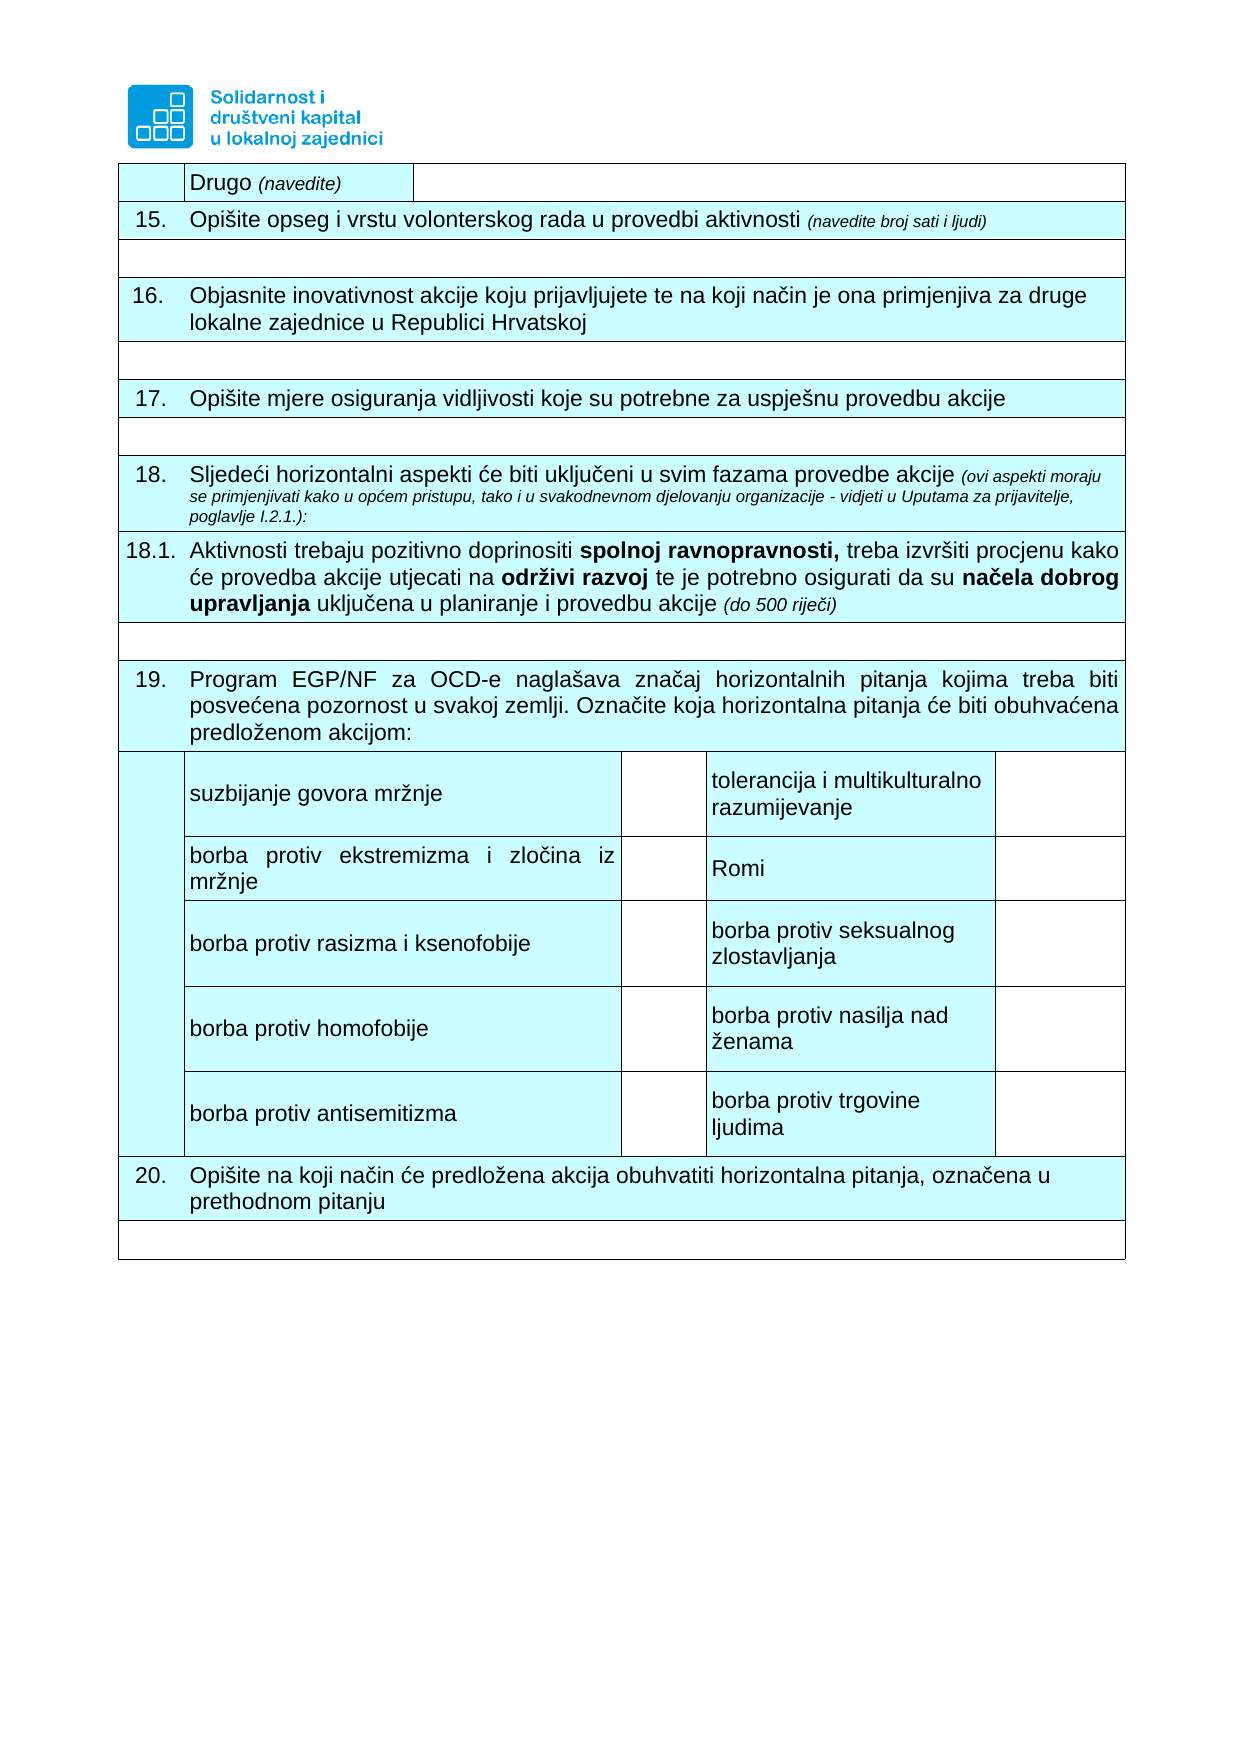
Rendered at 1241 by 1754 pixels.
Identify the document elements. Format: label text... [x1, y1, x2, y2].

table_cell 16. [119, 278, 184, 341]
table_cell tolerancija i multikulturalno razumijevanje [707, 752, 995, 836]
table_cell 15. [119, 202, 184, 238]
table_cell [996, 752, 1125, 836]
table_cell [996, 901, 1125, 986]
table_cell borba protiv trgovine ljudima [707, 1072, 995, 1156]
table_cell 18.1. [119, 532, 184, 622]
table_cell Aktivnosti trebaju pozitivno doprinositi spolnoj ravnopravnosti, treba izvršiti procjenu kako će provedba akcije utjecati na održivi razvoj te je potrebno osigurati da su načela dobrog upravljanja uključena u planiranje i provedbu akcije (do 500 riječi) [184, 532, 1125, 622]
table_cell [622, 752, 706, 836]
table_cell borba protiv seksualnog zlostavljanja [707, 901, 995, 986]
table_cell [622, 901, 706, 986]
table_cell Objasnite inovativnost akcije koju prijavljujete te na koji način je ona primjenjiva za druge lokalne zajednice u Republici Hrvatskoj [184, 278, 1125, 341]
table_cell Opišite opseg i vrstu volonterskog rada u provedbi aktivnosti (navedite broj sati i ljudi) [184, 202, 1125, 238]
table_cell [119, 836, 184, 900]
table_cell Program EGP/NF za OCD-e naglašava značaj horizontalnih pitanja kojima treba biti posvećena pozornost u svakoj zemlji. Označite koja horizontalna pitanja će biti obuhvaćena predloženom akcijom: [184, 661, 1125, 751]
table_cell [996, 1072, 1125, 1156]
table_cell Opišite na koji način će predložena akcija obuhvatiti horizontalna pitanja, označena u prethodnom pitanju [184, 1157, 1125, 1220]
table_cell [119, 418, 1125, 455]
table_cell [622, 1072, 706, 1156]
table_cell [119, 1221, 1125, 1258]
table_cell [996, 987, 1125, 1071]
table_cell borba protiv homofobije [185, 987, 621, 1071]
table_cell [119, 623, 1125, 660]
table_cell Opišite mjere osiguranja vidljivosti koje su potrebne za uspješnu provedbu akcije [184, 380, 1125, 417]
table_cell [414, 164, 1125, 201]
table_cell [119, 164, 184, 201]
table_cell [119, 240, 1125, 277]
table_cell [996, 837, 1125, 900]
table_cell 20. [119, 1157, 184, 1220]
table_cell 18. [119, 456, 184, 531]
table_cell 19. [119, 661, 184, 751]
table_cell 17. [119, 380, 184, 417]
table_cell [119, 986, 184, 1071]
table_cell Romi [707, 837, 995, 900]
table_cell [622, 987, 706, 1071]
table_cell borba protiv nasilja nad ženama [707, 987, 995, 1071]
table_cell [119, 900, 184, 986]
table_cell Sljedeći horizontalni aspekti će biti uključeni u svim fazama provedbe akcije (ovi aspekti moraju se primjenjivati kako u općem pristupu, tako i u svakodnevnom djelovanju organizacije - vidjeti u Uputama za prijavitelje, poglavlje I.2.1.): [184, 456, 1125, 531]
table_cell [622, 837, 706, 900]
picture [118, 78, 396, 158]
table_cell suzbijanje govora mržnje [185, 752, 621, 836]
table_cell borba protiv ekstremizma i zločina iz mržnje [185, 837, 621, 900]
table_cell borba protiv rasizma i ksenofobije [185, 901, 621, 986]
table_cell [119, 1071, 184, 1156]
table_cell borba protiv antisemitizma [185, 1072, 621, 1156]
table_cell [119, 752, 184, 836]
table_cell Drugo (navedite) [185, 164, 413, 201]
table_cell [119, 342, 1125, 379]
